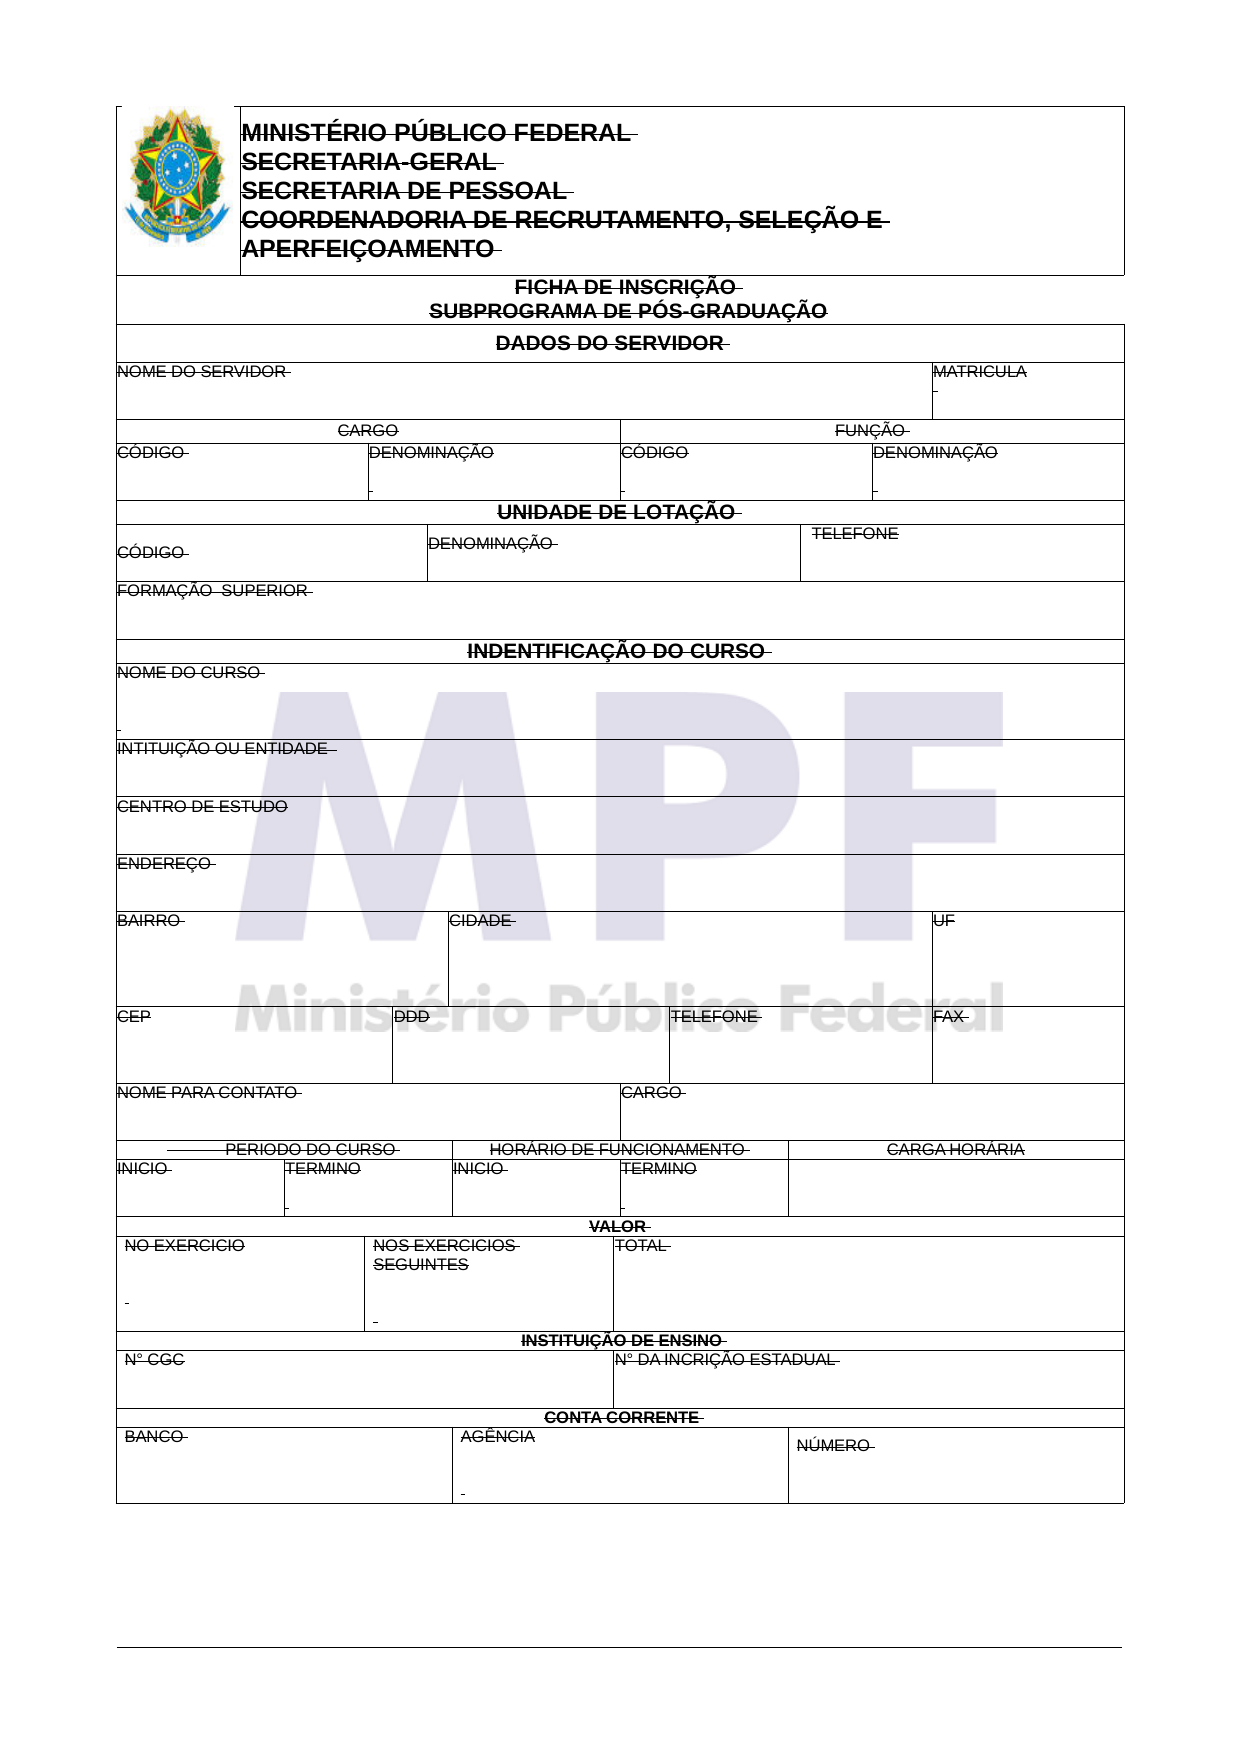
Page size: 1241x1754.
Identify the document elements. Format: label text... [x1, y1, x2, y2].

table_cell FICHA DE INSCRIÇÃO SUBPROGRAMA DE PÓS-GRADUAÇÃO [117, 276, 1124, 323]
table_cell DADOS DO SERVIDOR [117, 325, 1124, 362]
table_cell NO EXERCICIO [117, 1237, 364, 1331]
table_cell TERMINO [621, 1160, 788, 1216]
table_cell CÓDIGO [621, 444, 872, 500]
table_cell [789, 1160, 1124, 1216]
picture [121, 106, 234, 247]
table_cell TERMINO [285, 1160, 452, 1216]
table_cell BANCO [117, 1428, 452, 1503]
table_cell INSTITUIÇÃO DE ENSINO [117, 1332, 1124, 1350]
table_cell TOTAL [614, 1237, 1124, 1331]
table_cell NOME DO CURSO [117, 664, 1124, 739]
table_cell CONTA CORRENTE [117, 1409, 1124, 1427]
table_cell NOME PARA CONTATO [117, 1084, 620, 1140]
table_cell INICIO [117, 1160, 284, 1216]
table_cell UF [933, 912, 1124, 1006]
table_cell DENOMINAÇÃO [873, 444, 1124, 500]
table_cell CENTRO DE ESTUDO [117, 797, 1124, 854]
table_cell FAX [933, 1007, 1124, 1083]
table_cell TELEFONE [801, 525, 1124, 581]
table_cell CIDADE [449, 912, 932, 1006]
table_cell INTITUIÇÃO OU ENTIDADE [117, 740, 1124, 796]
table_cell CARGO [117, 420, 620, 442]
table_cell FUNÇÃO [621, 420, 1124, 442]
table_cell NOME DO SERVIDOR [117, 363, 932, 419]
table_cell CÓDIGO [117, 525, 427, 581]
table_cell CÓDIGO [117, 444, 368, 500]
table_cell N° CGC [117, 1351, 613, 1407]
table_cell VALOR [117, 1217, 1124, 1236]
table_cell FORMAÇÃO SUPERIOR [117, 582, 1124, 638]
table_cell UNIDADE DE LOTAÇÃO [117, 501, 1124, 524]
table_cell N° DA INCRIÇÃO ESTADUAL [614, 1351, 1124, 1407]
table_cell NOS EXERCICIOS SEGUINTES [365, 1237, 613, 1331]
table_cell CARGO [621, 1084, 1124, 1140]
table_cell INICIO [453, 1160, 620, 1216]
table_cell DDD [393, 1007, 669, 1083]
table_cell DENOMINAÇÃO [369, 444, 620, 500]
table_cell MATRICULA [933, 363, 1124, 419]
table_cell DENOMINAÇÃO [428, 525, 800, 581]
table_header [117, 107, 240, 275]
table_cell CEP [117, 1007, 392, 1083]
table_cell PERIODO DO CURSO [117, 1141, 452, 1159]
table_cell CARGA HORÁRIA [789, 1141, 1124, 1159]
table_header MINISTÉRIO PÚBLICO FEDERAL SECRETARIA-GERAL SECRETARIA DE PESSOAL COORDENADORIA DE RECRUTAMENTO, SELEÇÃO E APERFEIÇOAMENTO [241, 107, 1124, 275]
table_cell HORÁRIO DE FUNCIONAMENTO [453, 1141, 788, 1159]
table_cell AGÊNCIA [453, 1428, 788, 1503]
table_cell NÚMERO [789, 1428, 1124, 1503]
table_cell BAIRRO [117, 912, 448, 1006]
table_cell ENDEREÇO [117, 855, 1124, 911]
table_cell TELEFONE [670, 1007, 932, 1083]
table_cell INDENTIFICAÇÃO DO CURSO [117, 640, 1124, 663]
